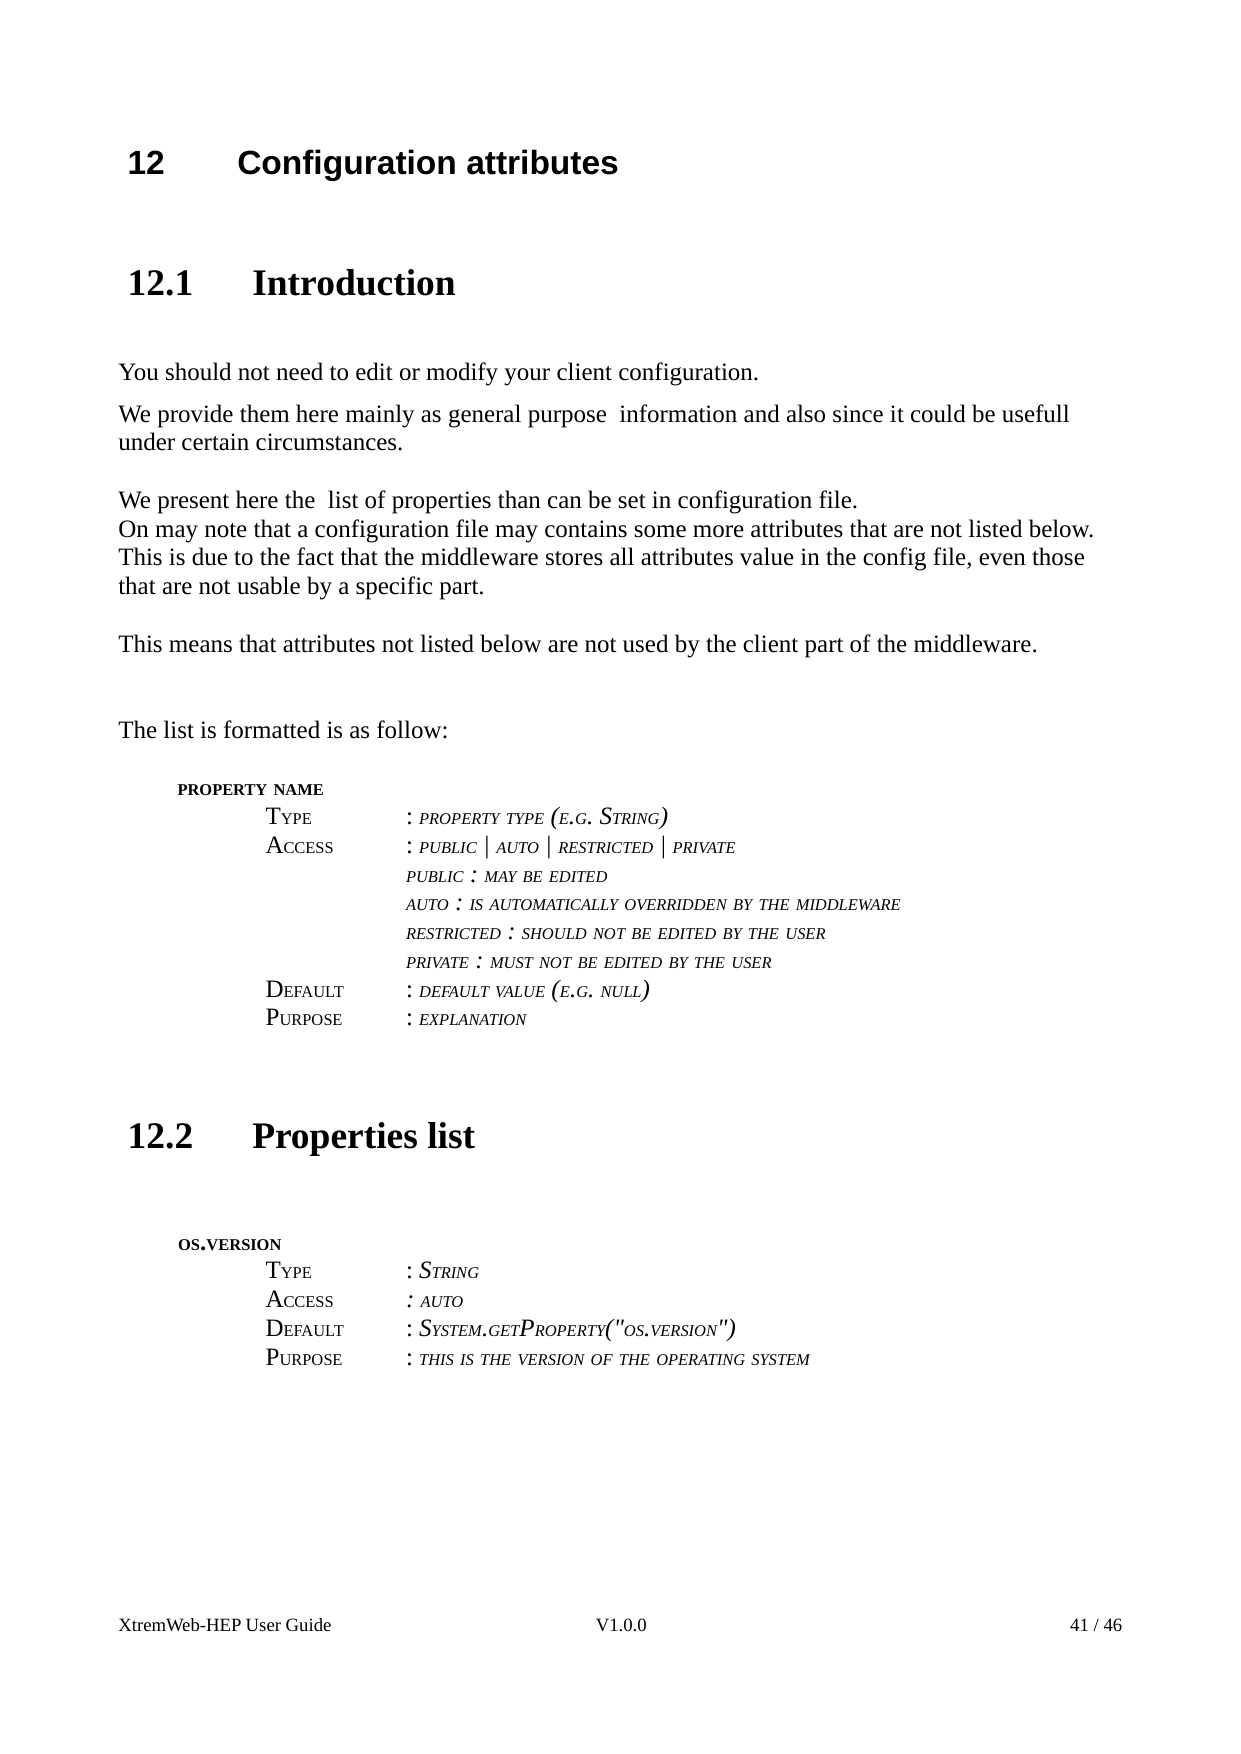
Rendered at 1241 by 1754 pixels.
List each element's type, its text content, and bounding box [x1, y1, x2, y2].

text Type : String [265, 1256, 1122, 1284]
text Purpose : this is the version of the operating system [265, 1342, 1122, 1371]
text Default : System.getProperty("os.version") [265, 1313, 1122, 1342]
text os.version [178, 1227, 1122, 1256]
text public : may be edited [265, 859, 1122, 887]
text Type : property type (e.g. String) [265, 801, 1122, 830]
text Purpose : explanation [265, 1002, 1122, 1031]
text restricted : should not be edited by the user [265, 916, 1122, 945]
subtitle Introduction [118, 261, 1122, 304]
text On may note that a configuration file may contains some more attributes that are not listed below. This is due to the fact that the middleware stores all attributes value in the config file, even those that are not usable by a specific part. [118, 514, 1122, 600]
text We provide them here mainly as general purpose information and also since it could be usefull under certain circumstances. [118, 399, 1122, 456]
subtitle Properties list [118, 1114, 1122, 1157]
text auto : is automatically overridden by the middleware [265, 887, 1122, 916]
subtitle Configuration attributes [118, 143, 1122, 182]
text We present here the list of properties than can be set in configuration file. [118, 485, 1122, 514]
text Access : auto [265, 1284, 1122, 1313]
text This means that attributes not listed below are not used by the client part of the middleware. [118, 629, 1122, 657]
text Default : default value (e.g. null) [265, 974, 1122, 1002]
text property name [177, 772, 1122, 801]
text Access : public | auto | restricted | private [265, 830, 1122, 859]
text The list is formatted is as follow: [118, 715, 1122, 744]
text You should not need to edit or modify your client configuration. [118, 357, 1122, 386]
text private : must not be edited by the user [265, 945, 1122, 974]
